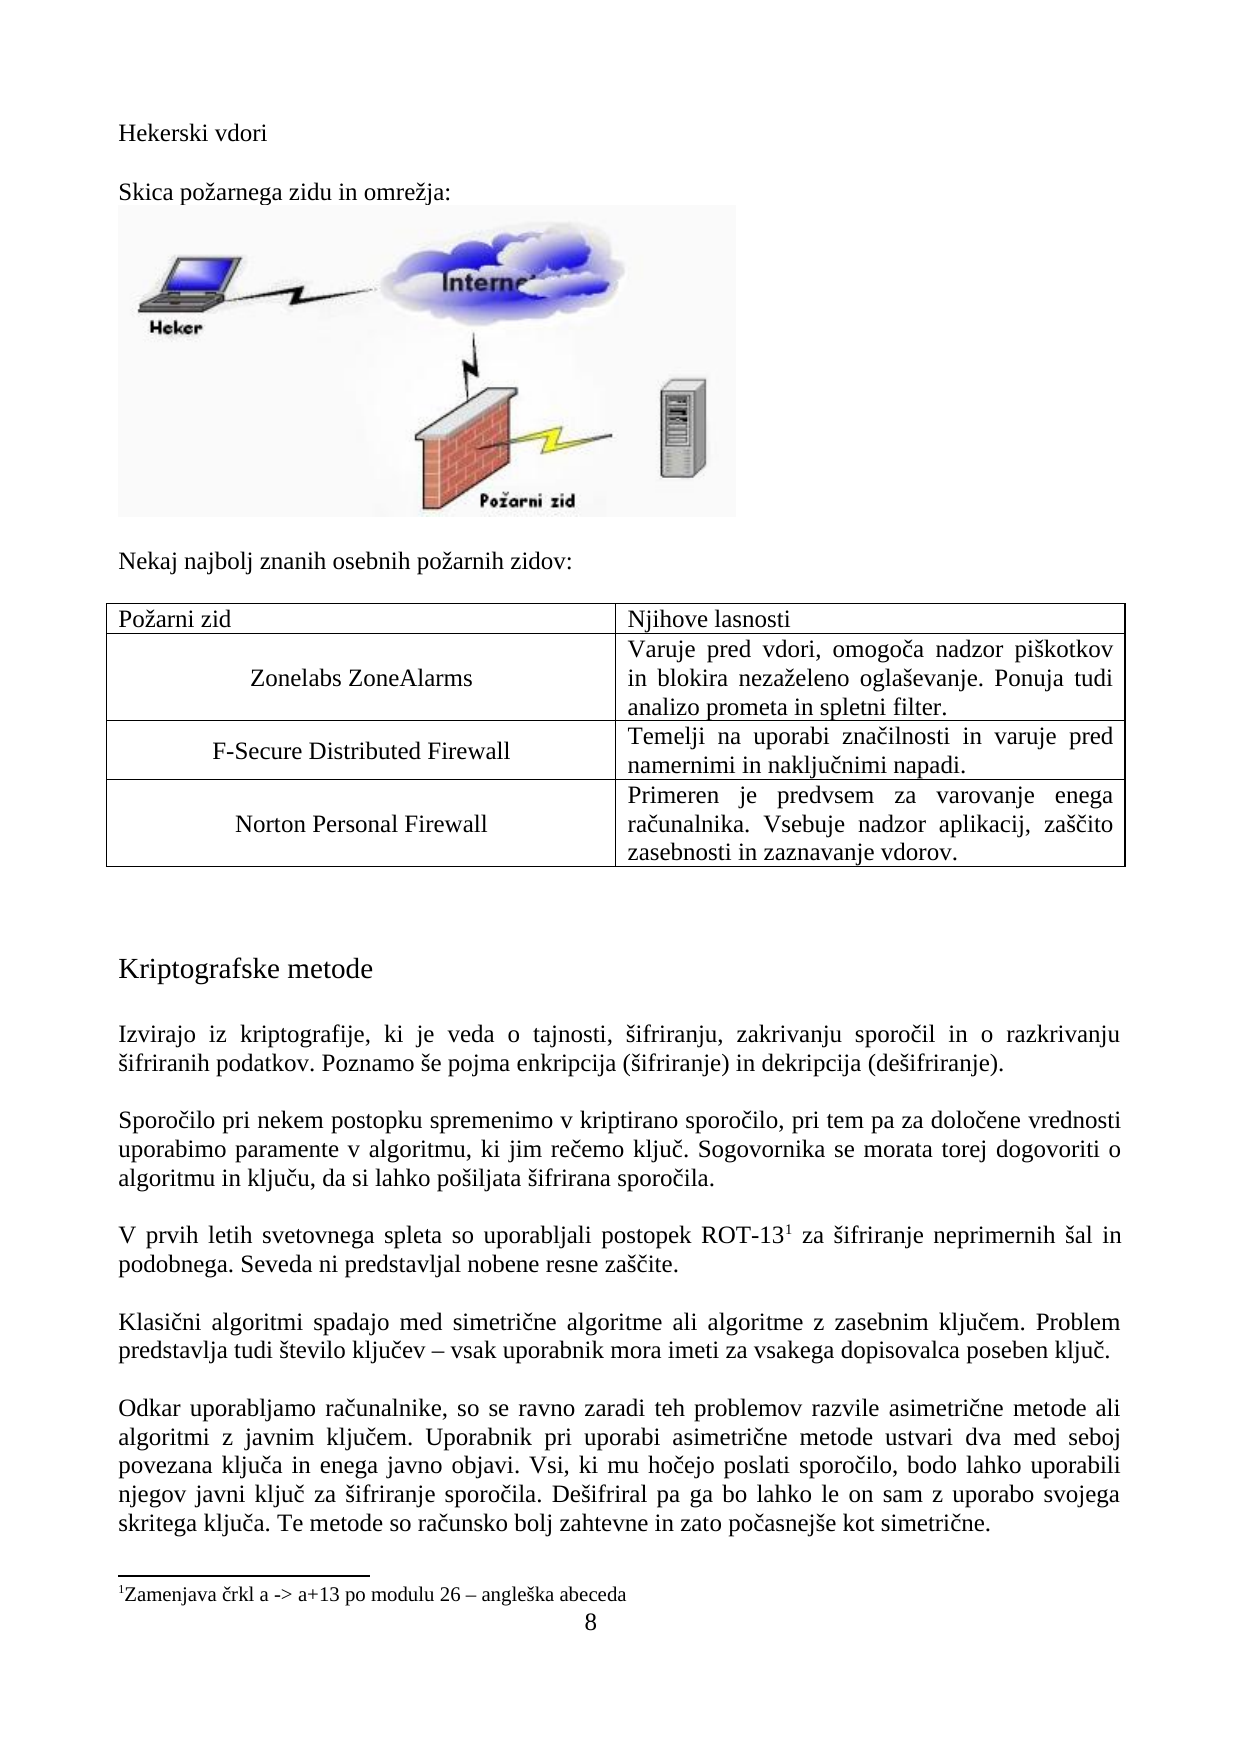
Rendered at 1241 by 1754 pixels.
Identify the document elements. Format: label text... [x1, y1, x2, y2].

table_header Požarni zid [107, 604, 615, 633]
table_header Njihove lasnosti [616, 604, 1124, 633]
text Sporočilo pri nekem postopku spremenimo v kriptirano sporočilo, pri tem pa za določene vrednosti uporabimo paramente v algoritmu, ki jim rečemo ključ. Sogovornika se morata torej dogovoriti o algoritmu in ključu, da si lahko pošiljata šifrirana sporočila. [118, 1106, 1122, 1192]
subtitle Kriptografske metode [118, 951, 1122, 984]
table_cell Varuje pred vdori, omogoča nadzor piškotkov in blokira nezaželeno oglaševanje. Ponuja tudi analizo prometa in spletni filter. [616, 634, 1124, 720]
text Klasični algoritmi spadajo med simetrične algoritme ali algoritme z zasebnim ključem. Problem predstavlja tudi število ključev – vsak uporabnik mora imeti za vsakega dopisovalca poseben ključ. [118, 1307, 1122, 1364]
text Odkar uporabljamo računalnike, so se ravno zaradi teh problemov razvile asimetrične metode ali algoritmi z javnim ključem. Uporabnik pri uporabi asimetrične metode ustvari dva med seboj povezana ključa in enega javno objavi. Vsi, ki mu hočejo poslati sporočilo, bodo lahko uporabili njegov javni ključ za šifriranje sporočila. Dešifriral pa ga bo lahko le on sam z uporabo svojega skritega ključa. Te metode so računsko bolj zahtevne in zato počasnejše kot simetrične. [118, 1393, 1122, 1537]
text Zamenjava črkl a -> a+13 po modulu 26 – angleška abeceda [118, 1582, 1122, 1606]
text Izvirajo iz kriptografije, ki je veda o tajnosti, šifriranju, zakrivanju sporočil in o razkrivanju šifriranih podatkov. Poznamo še pojma enkripcija (šifriranje) in dekripcija (dešifriranje). [118, 1019, 1122, 1077]
table_cell Primeren je predvsem za varovanje enega računalnika. Vsebuje nadzor aplikacij, zaščito zasebnosti in zaznavanje vdorov. [616, 780, 1124, 866]
table_cell F-Secure Distributed Firewall [107, 721, 615, 779]
text V prvih letih svetovnega spleta so uporabljali postopek ROT-13 za šifriranje neprimernih šal in podobnega. Seveda ni predstavljal nobene resne zaščite. [118, 1221, 1122, 1278]
text Skica požarnega zidu in omrežja: [118, 177, 1122, 206]
text Nekaj najbolj znanih osebnih požarnih zidov: [118, 546, 1122, 574]
table_cell Temelji na uporabi značilnosti in varuje pred namernimi in naključnimi napadi. [616, 721, 1124, 779]
table_cell Norton Personal Firewall [107, 780, 615, 866]
picture [118, 205, 736, 517]
table_cell Zonelabs ZoneAlarms [107, 634, 615, 720]
